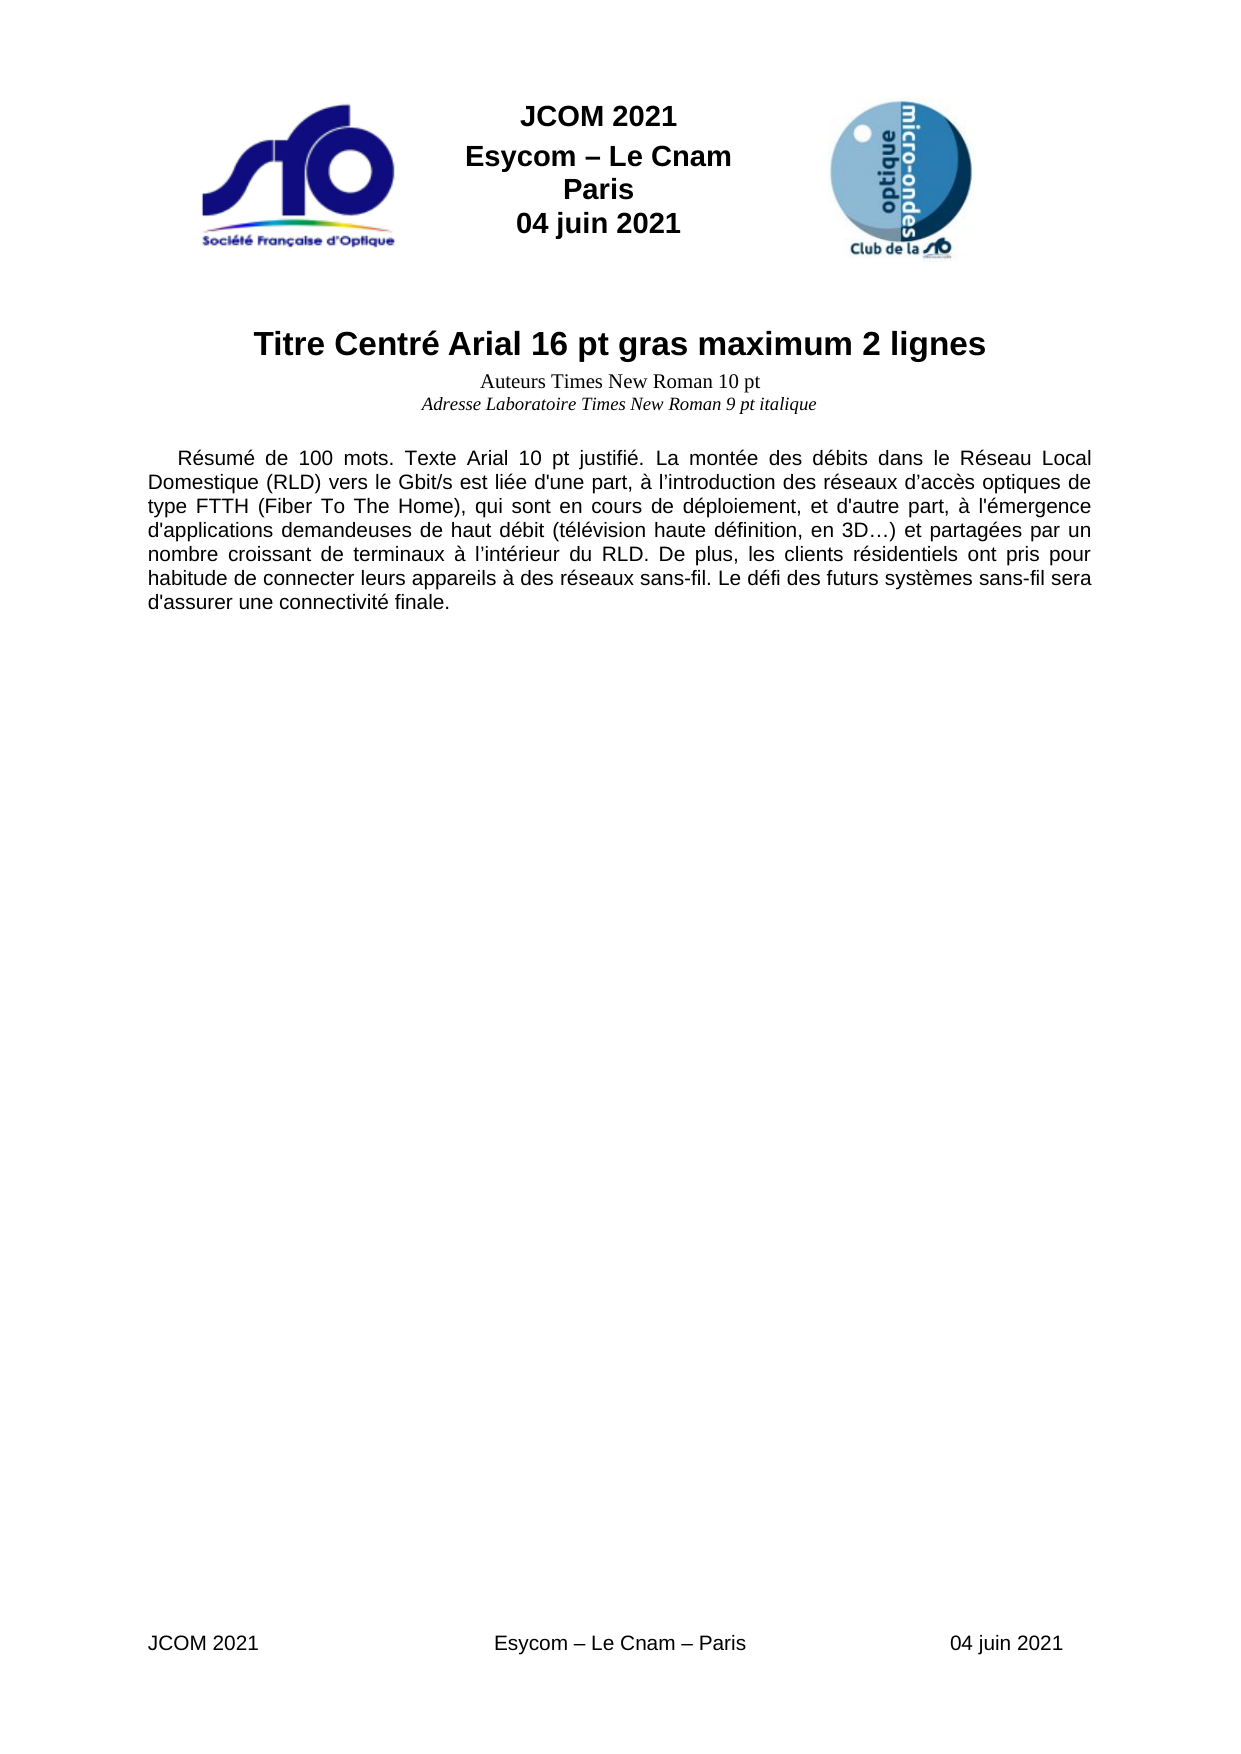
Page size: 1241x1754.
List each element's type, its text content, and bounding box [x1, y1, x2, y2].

text Auteurs Times New Roman 10 pt [148, 369, 1093, 393]
text Adresse Laboratoire Times New Roman 9 pt italique [148, 393, 1093, 414]
text Résumé de 100 mots. Texte Arial 10 pt justifié. La montée des débits dans le Réseau Local Domestique (RLD) vers le Gbit/s est liée d'une part, à l’introduction des réseaux d’accès optiques de type FTTH (Fiber To The Home), qui sont en cours de déploiement, et d'autre part, à l'émergence d'applications demandeuses de haut débit (télévision haute définition, en 3D…) et partagées par un nombre croissant de terminaux à l’intérieur du RLD. De plus, les clients résidentiels ont pris pour habitude de connecter leurs appareils à des réseaux sans-fil. Le défi des futurs systèmes sans-fil sera d'assurer une connectivité finale. [148, 446, 1093, 614]
subtitle Titre Centré Arial 16 pt gras maximum 2 lignes [148, 324, 1093, 362]
